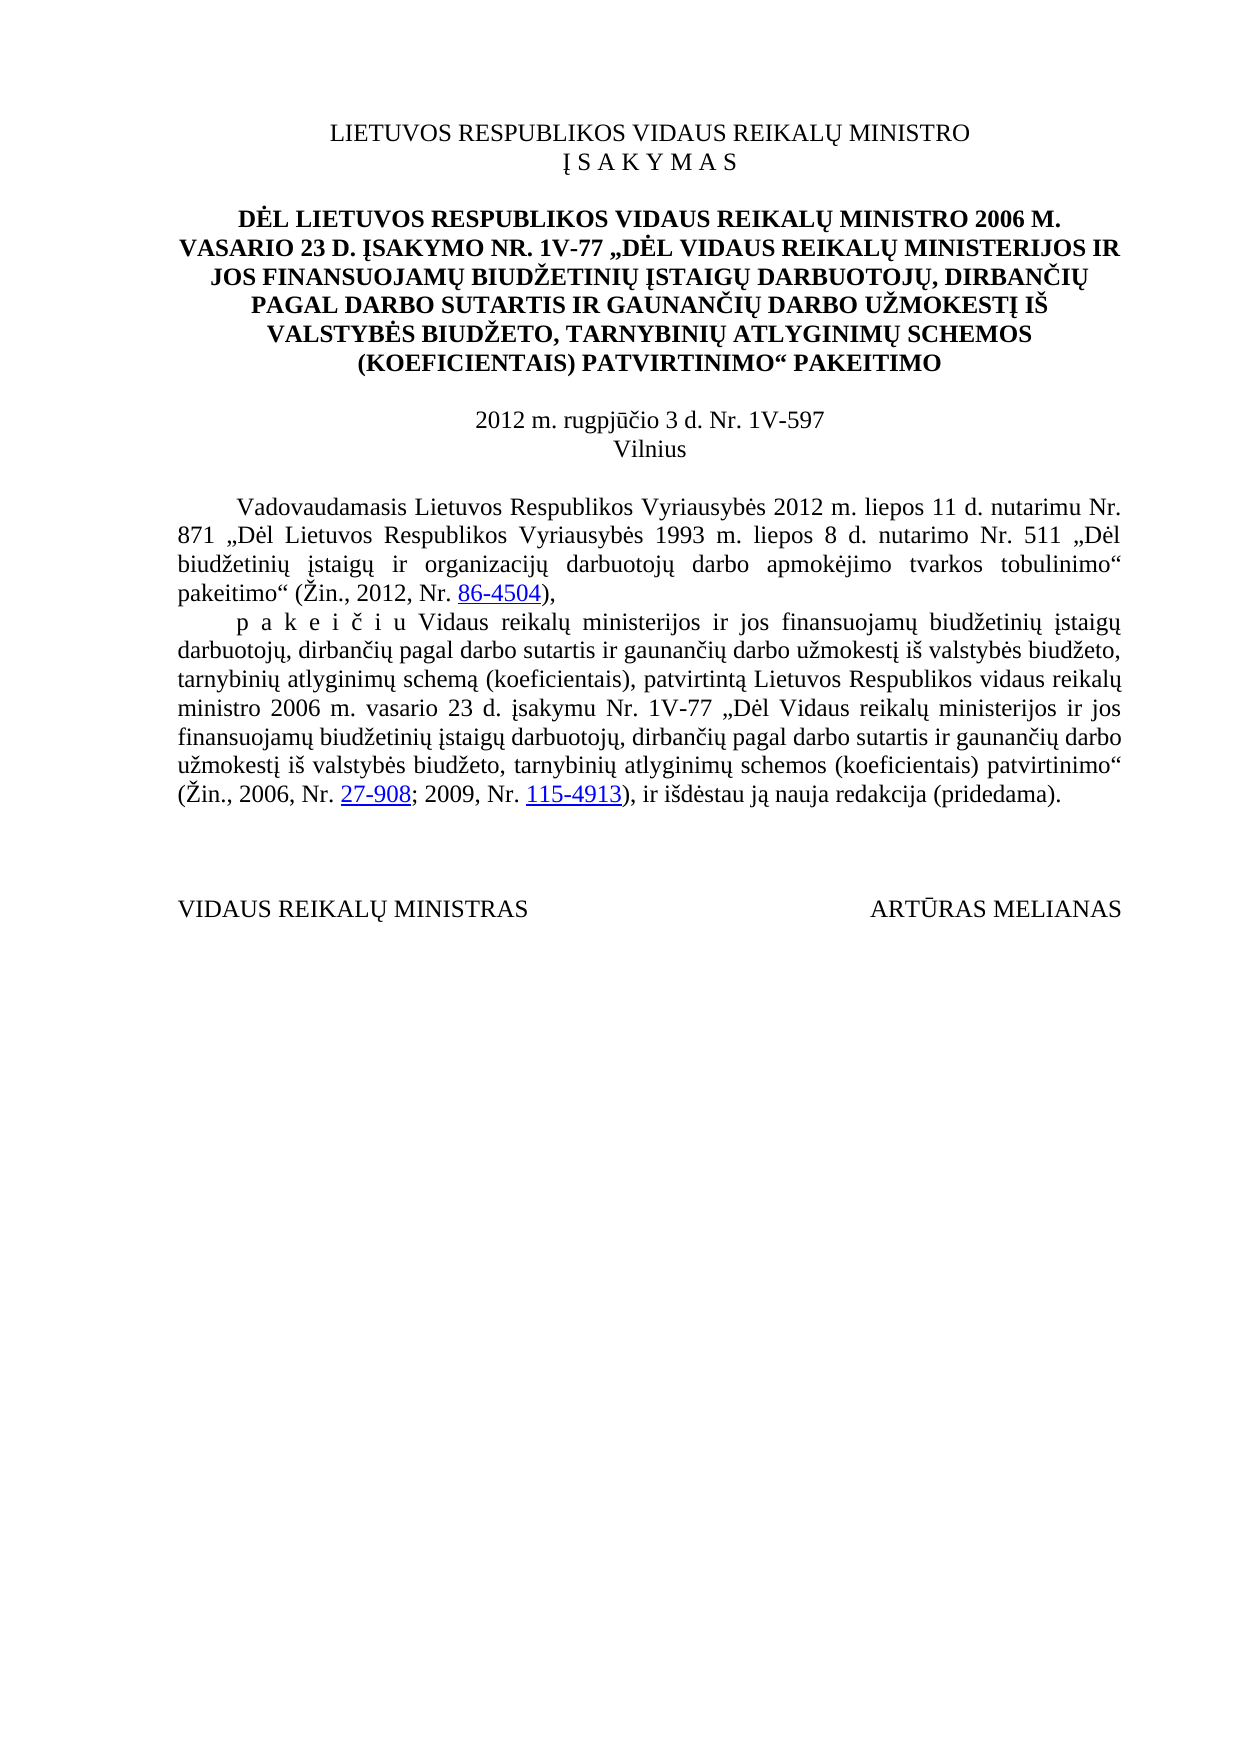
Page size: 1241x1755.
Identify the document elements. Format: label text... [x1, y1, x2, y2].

text Vilnius [177, 434, 1122, 463]
text 2012 m. rugpjūčio 3 d. Nr. 1V-597 [177, 406, 1122, 434]
text LIETUVOS RESPUBLIKOS VIDAUS REIKALŲ MINISTrO [177, 118, 1122, 147]
text Vadovaudamasis Lietuvos Respublikos Vyriausybės 2012 m. liepos 11 d. nutarimu Nr. 871 „Dėl Lietuvos Respublikos Vyriausybės 1993 m. liepos 8 d. nutarimo Nr. 511 „Dėl biudžetinių įstaigų ir organizacijų darbuotojų darbo apmokėjimo tvarkos tobulinimo“ pakeitimo“ (Žin., 2012, Nr. 86-4504), [177, 492, 1122, 607]
text Į S A K Y M A S [177, 147, 1122, 176]
text DĖL LIETUVOS RESPUBLIKOS VIDAUS REIKALŲ MINISTRO 2006 m. VASARIO 23 D. ĮSAKYMO Nr. 1V-77 „DĖL VIDAUS REIKALŲ MINISTERIJOS IR JOS FINANSUOJAMŲ BIUDŽETINIŲ ĮSTAIGŲ DARBUOTOJŲ, DIRBANČIŲ PAGAL DARBO SUTARTIS IR GAUNANČIŲ DARBO UŽMOKESTĮ IŠ VALSTYBĖS BIUDŽETO, TARNYBINIŲ ATLYGINIMŲ SCHEMOS (KOEFICIENTAIS) PATVIRTINIMO“ PAKEITIMO [177, 204, 1122, 377]
text Vidaus reikalų ministras Artūras Melianas [177, 894, 1122, 923]
text p a k e i č i u Vidaus reikalų ministerijos ir jos finansuojamų biudžetinių įstaigų darbuotojų, dirbančių pagal darbo sutartis ir gaunančių darbo užmokestį iš valstybės biudžeto, tarnybinių atlyginimų schemą (koeficientais), patvirtintą Lietuvos Respublikos vidaus reikalų ministro 2006 m. vasario 23 d. įsakymu Nr. 1V-77 „Dėl Vidaus reikalų ministerijos ir jos finansuojamų biudžetinių įstaigų darbuotojų, dirbančių pagal darbo sutartis ir gaunančių darbo užmokestį iš valstybės biudžeto, tarnybinių atlyginimų schemos (koeficientais) patvirtinimo“ (Žin., 2006, Nr. 27-908; 2009, Nr. 115-4913), ir išdėstau ją nauja redakcija (pridedama). [177, 607, 1122, 808]
